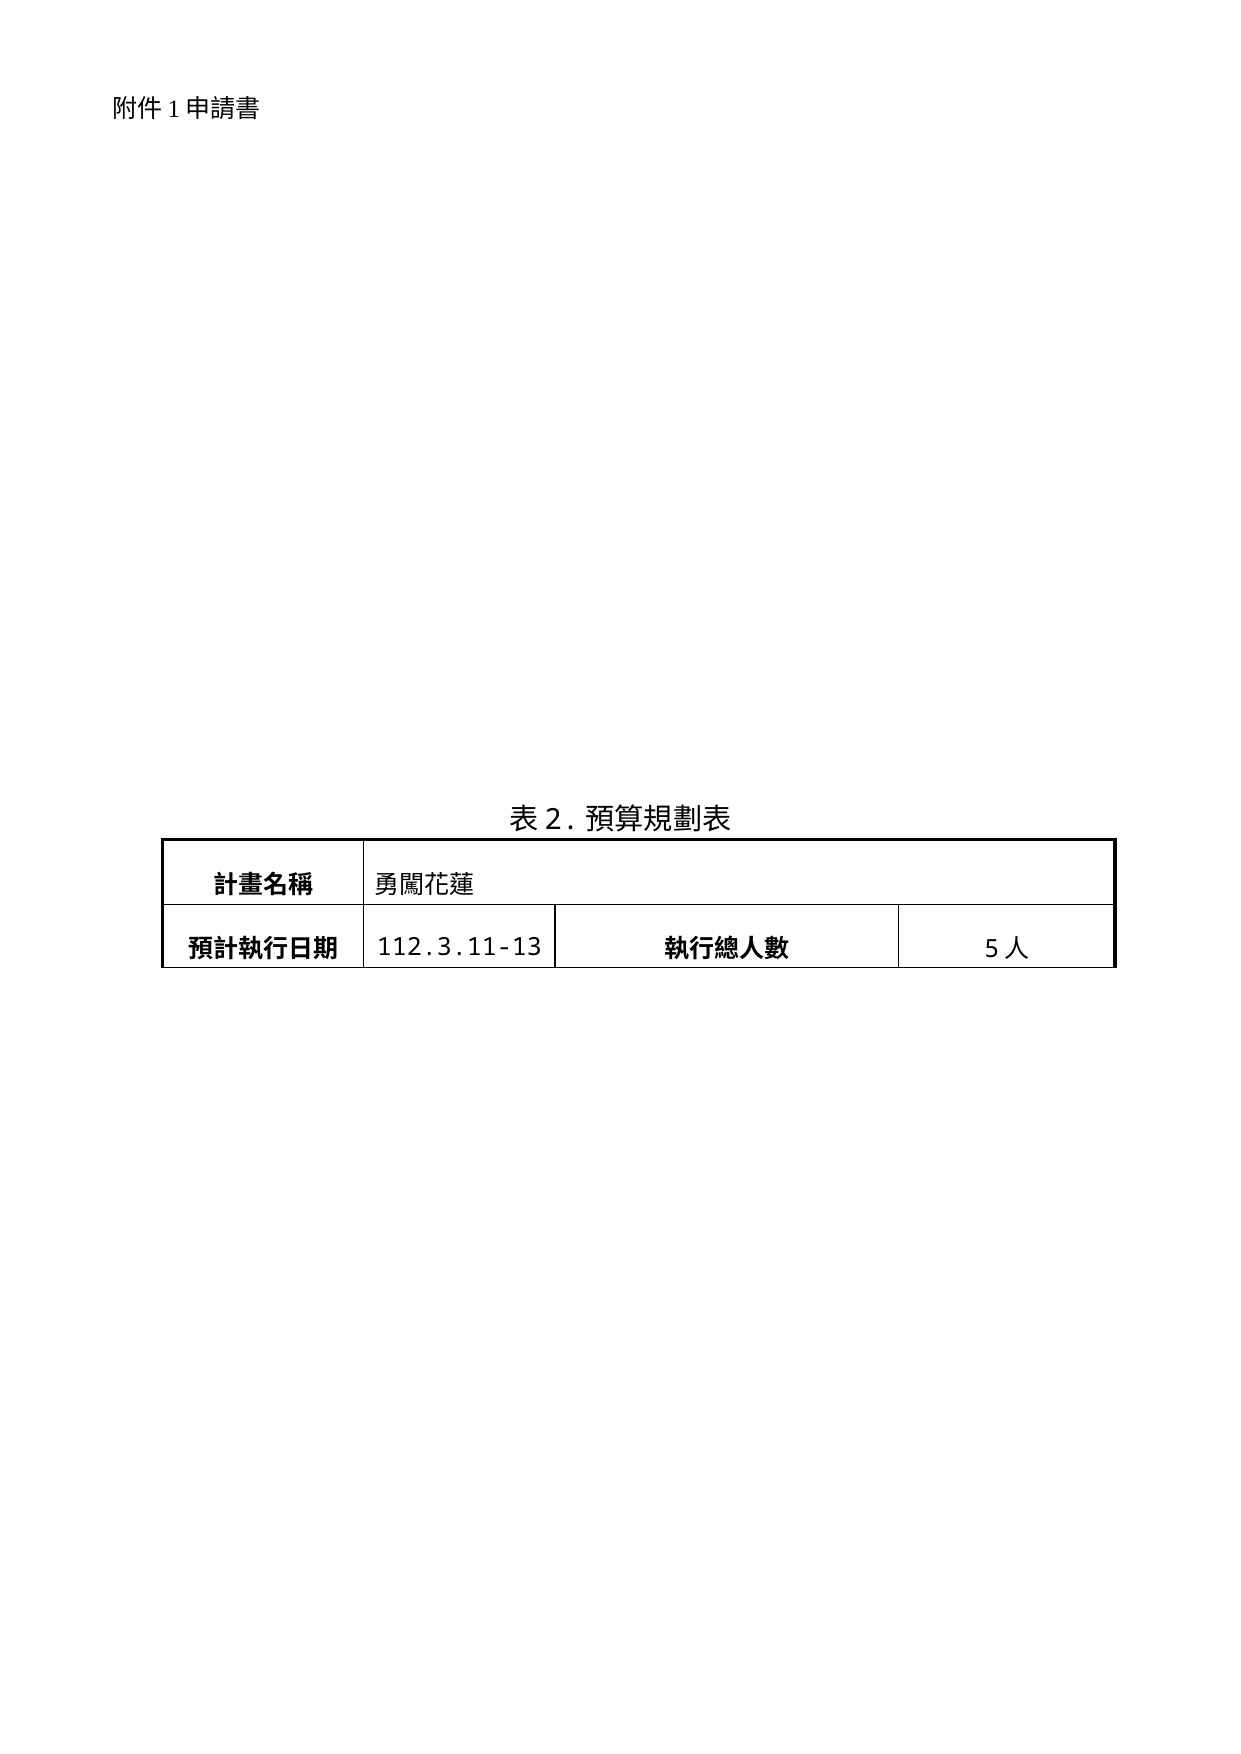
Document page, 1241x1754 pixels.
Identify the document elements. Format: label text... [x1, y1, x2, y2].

table_header 計畫名稱 [164, 841, 363, 903]
table_header 勇闖花蓮 [364, 841, 1113, 903]
table_cell 112.3.11-13 [364, 905, 554, 967]
table_cell 預計執行日期 [164, 905, 363, 967]
text 表2. 預算規劃表 [112, 775, 1128, 838]
table_cell 執行總人數 [556, 905, 898, 967]
table_cell 5人 [899, 905, 1113, 967]
